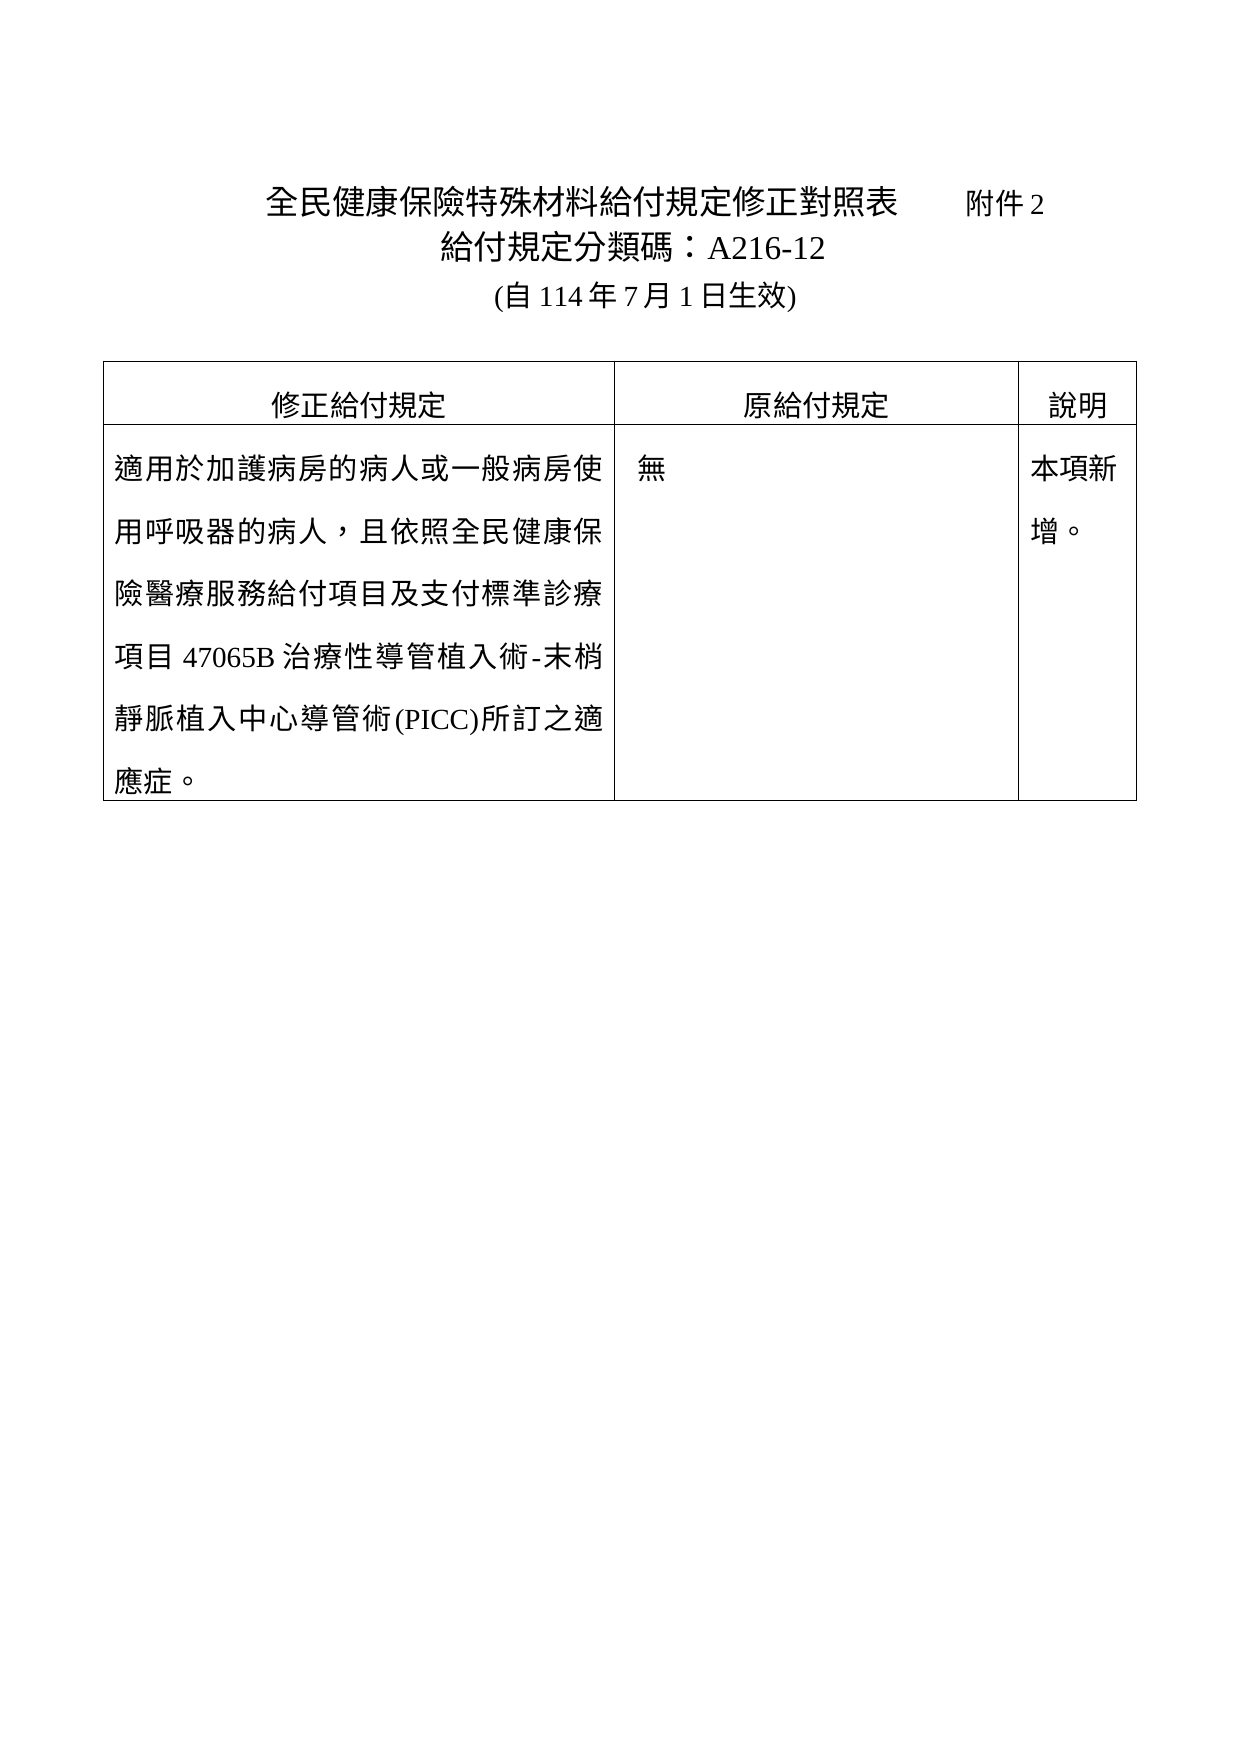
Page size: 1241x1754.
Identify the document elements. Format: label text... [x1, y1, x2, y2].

text 給付規定分類碼：A216-12 [138, 221, 1128, 269]
text 全民健康保險特殊材料給付規定修正對照表 附件2 [112, 158, 1128, 221]
table_cell 無 [615, 425, 1018, 800]
table_cell 適用於加護病房的病人或一般病房使用呼吸器的病人，且依照全民健康保險醫療服務給付項目及支付標準診療項目47065B治療性導管植入術-末梢靜脈植入中心導管術(PICC)所訂之適應症。 [104, 425, 614, 800]
table_header 原給付規定 [615, 362, 1018, 424]
text (自114年7月1日生效) [162, 269, 1128, 315]
table_header 說明 [1019, 362, 1136, 424]
table_header 修正給付規定 [104, 362, 614, 424]
table_cell 本項新增。 [1019, 425, 1136, 800]
